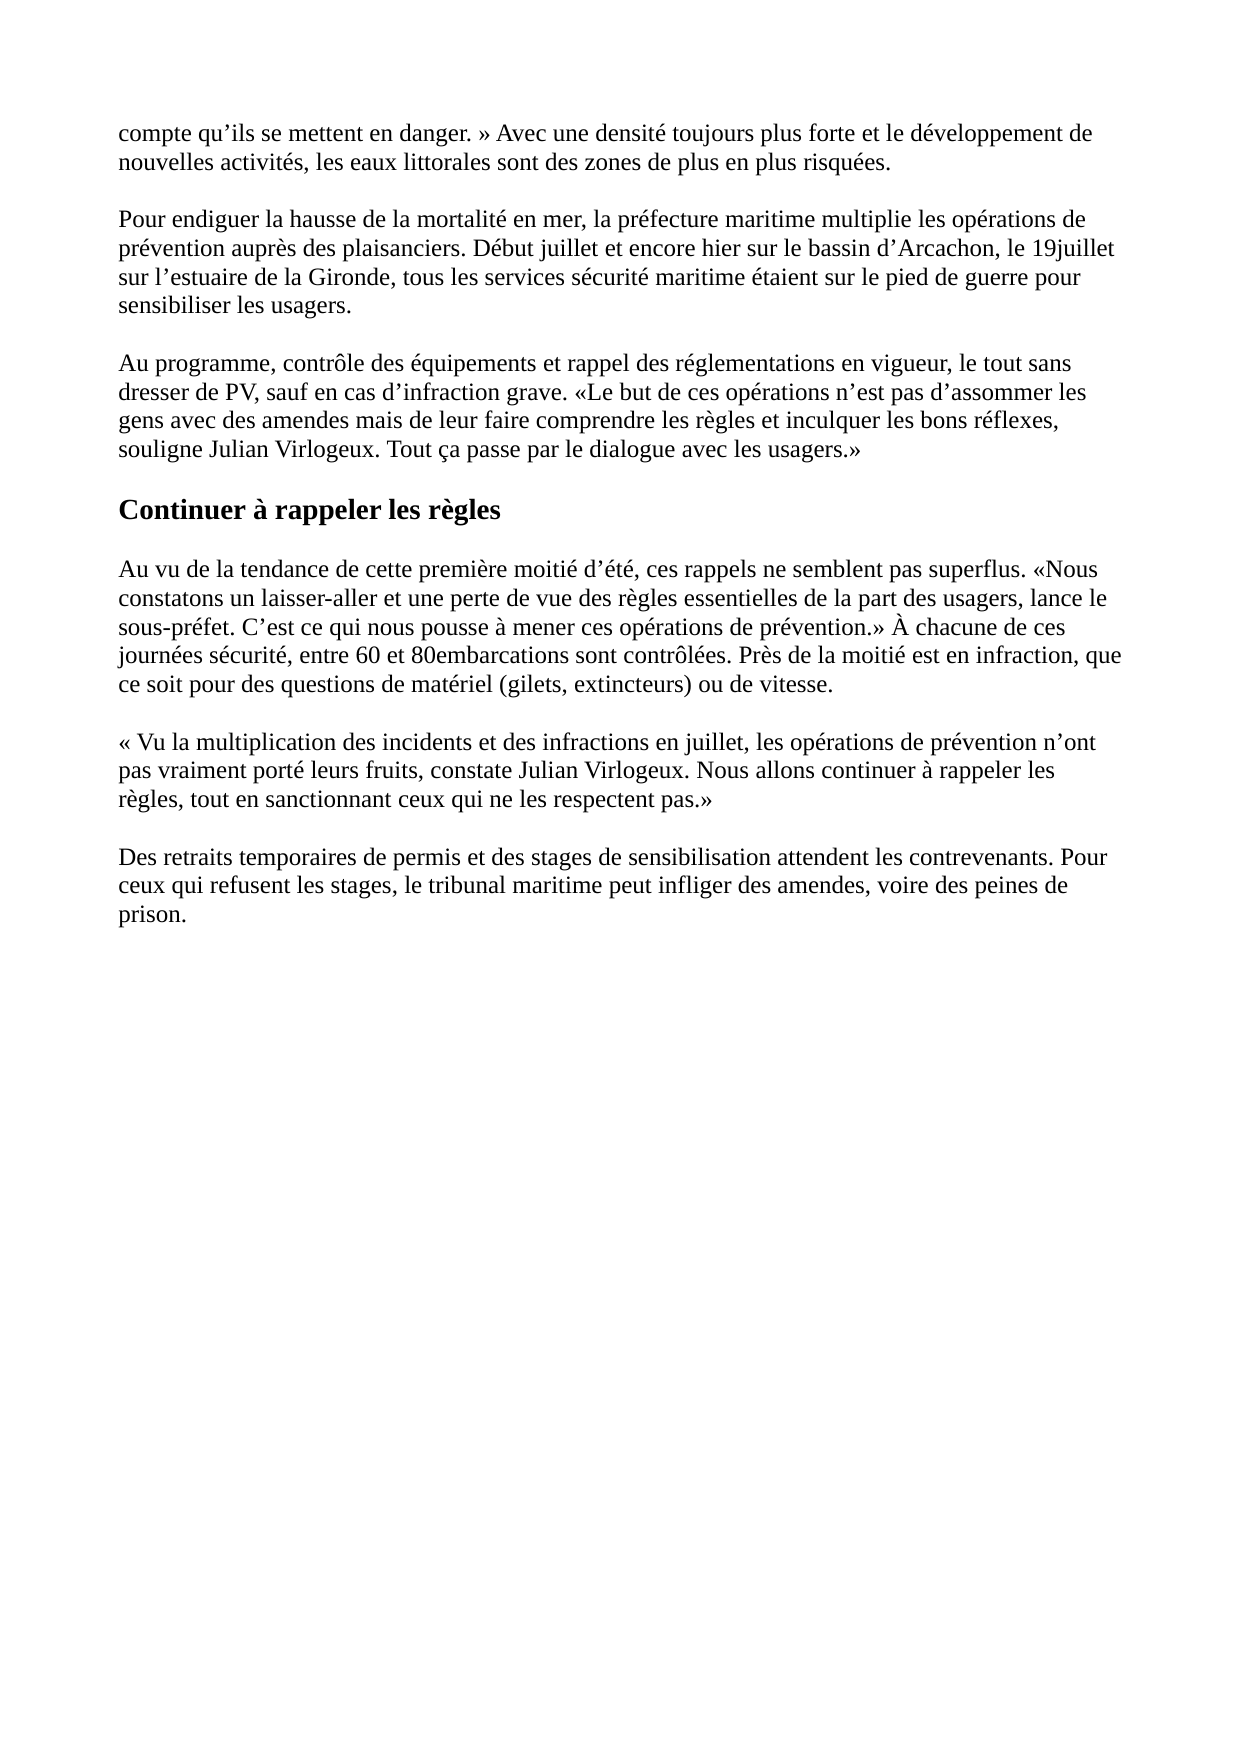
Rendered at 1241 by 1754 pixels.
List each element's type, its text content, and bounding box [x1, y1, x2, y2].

text Pour endiguer la hausse de la mortalité en mer, la préfecture maritime multiplie les opérations de prévention auprès des plaisanciers. Début juillet et encore hier sur le bassin d’Arcachon, le 19juillet sur l’estuaire de la Gironde, tous les services sécurité maritime étaient sur le pied de guerre pour sensibiliser les usagers. [118, 204, 1122, 319]
text compte qu’ils se mettent en danger. » Avec une densité toujours plus forte et le développement de nouvelles activités, les eaux littorales sont des zones de plus en plus risquées. [118, 118, 1122, 176]
text Au programme, contrôle des équipements et rappel des réglementations en vigueur, le tout sans dresser de PV, sauf en cas d’infraction grave. «Le but de ces opérations n’est pas d’assommer les gens avec des amendes mais de leur faire comprendre les règles et inculquer les bons réflexes, souligne Julian Virlogeux. Tout ça passe par le dialogue avec les usagers.» [118, 348, 1122, 463]
text Des retraits temporaires de permis et des stages de sensibilisation attendent les contrevenants. Pour ceux qui refusent les stages, le tribunal maritime peut infliger des amendes, voire des peines de prison. [118, 842, 1122, 928]
text « Vu la multiplication des incidents et des infractions en juillet, les opérations de prévention n’ont pas vraiment porté leurs fruits, constate Julian Virlogeux. Nous allons continuer à rappeler les règles, tout en sanctionnant ceux qui ne les respectent pas.» [118, 727, 1122, 813]
text Continuer à rappeler les règles [118, 492, 1122, 525]
text Au vu de la tendance de cette première moitié d’été, ces rappels ne semblent pas superflus. «Nous constatons un laisser-aller et une perte de vue des règles essentielles de la part des usagers, lance le sous-préfet. C’est ce qui nous pousse à mener ces opérations de prévention.» À chacune de ces journées sécurité, entre 60 et 80embarcations sont contrôlées. Près de la moitié est en infraction, que ce soit pour des questions de matériel (gilets, extincteurs) ou de vitesse. [118, 554, 1122, 698]
